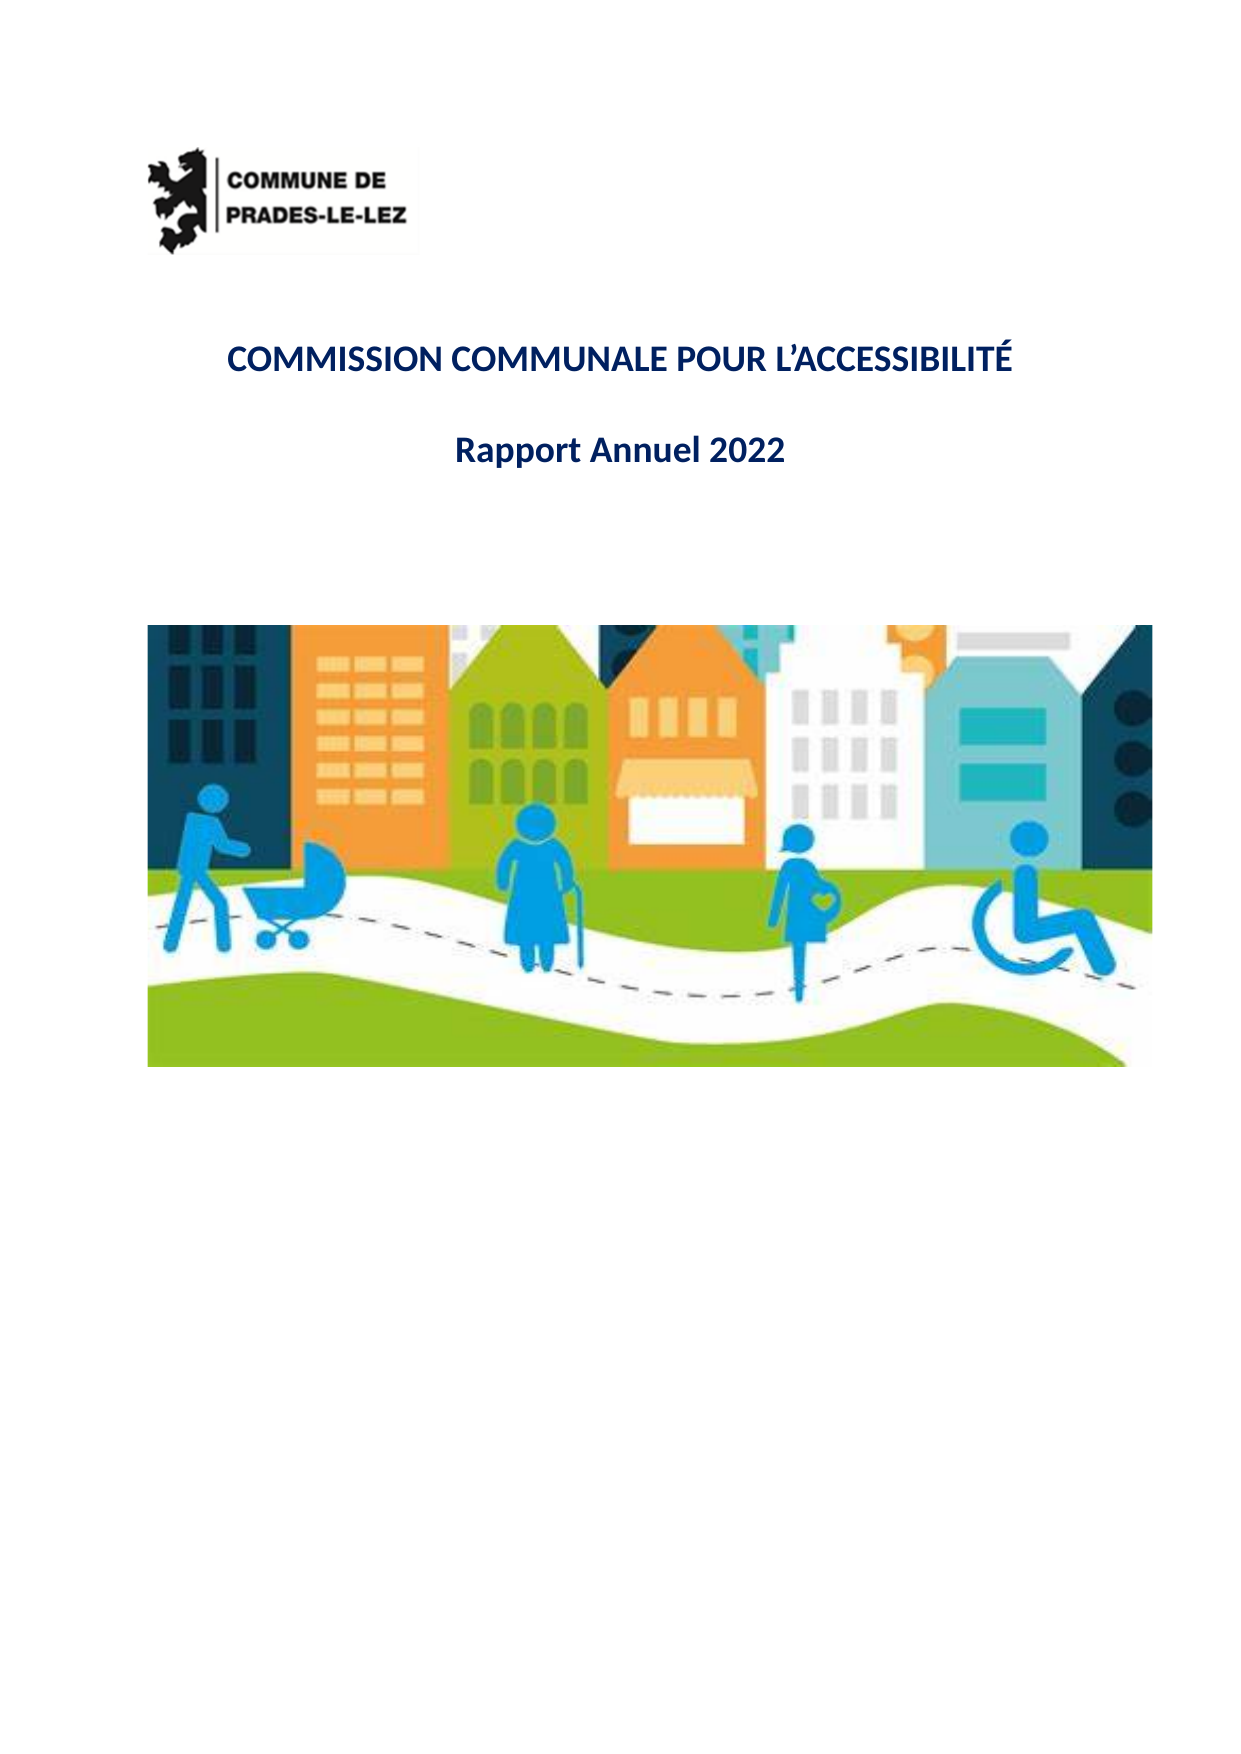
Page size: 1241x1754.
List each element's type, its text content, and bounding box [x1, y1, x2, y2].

text COMMISSION COMMUNALE POUR L’ACCESSIBILITÉ [148, 334, 1093, 380]
text Rapport Annuel 2022 [148, 426, 1093, 472]
